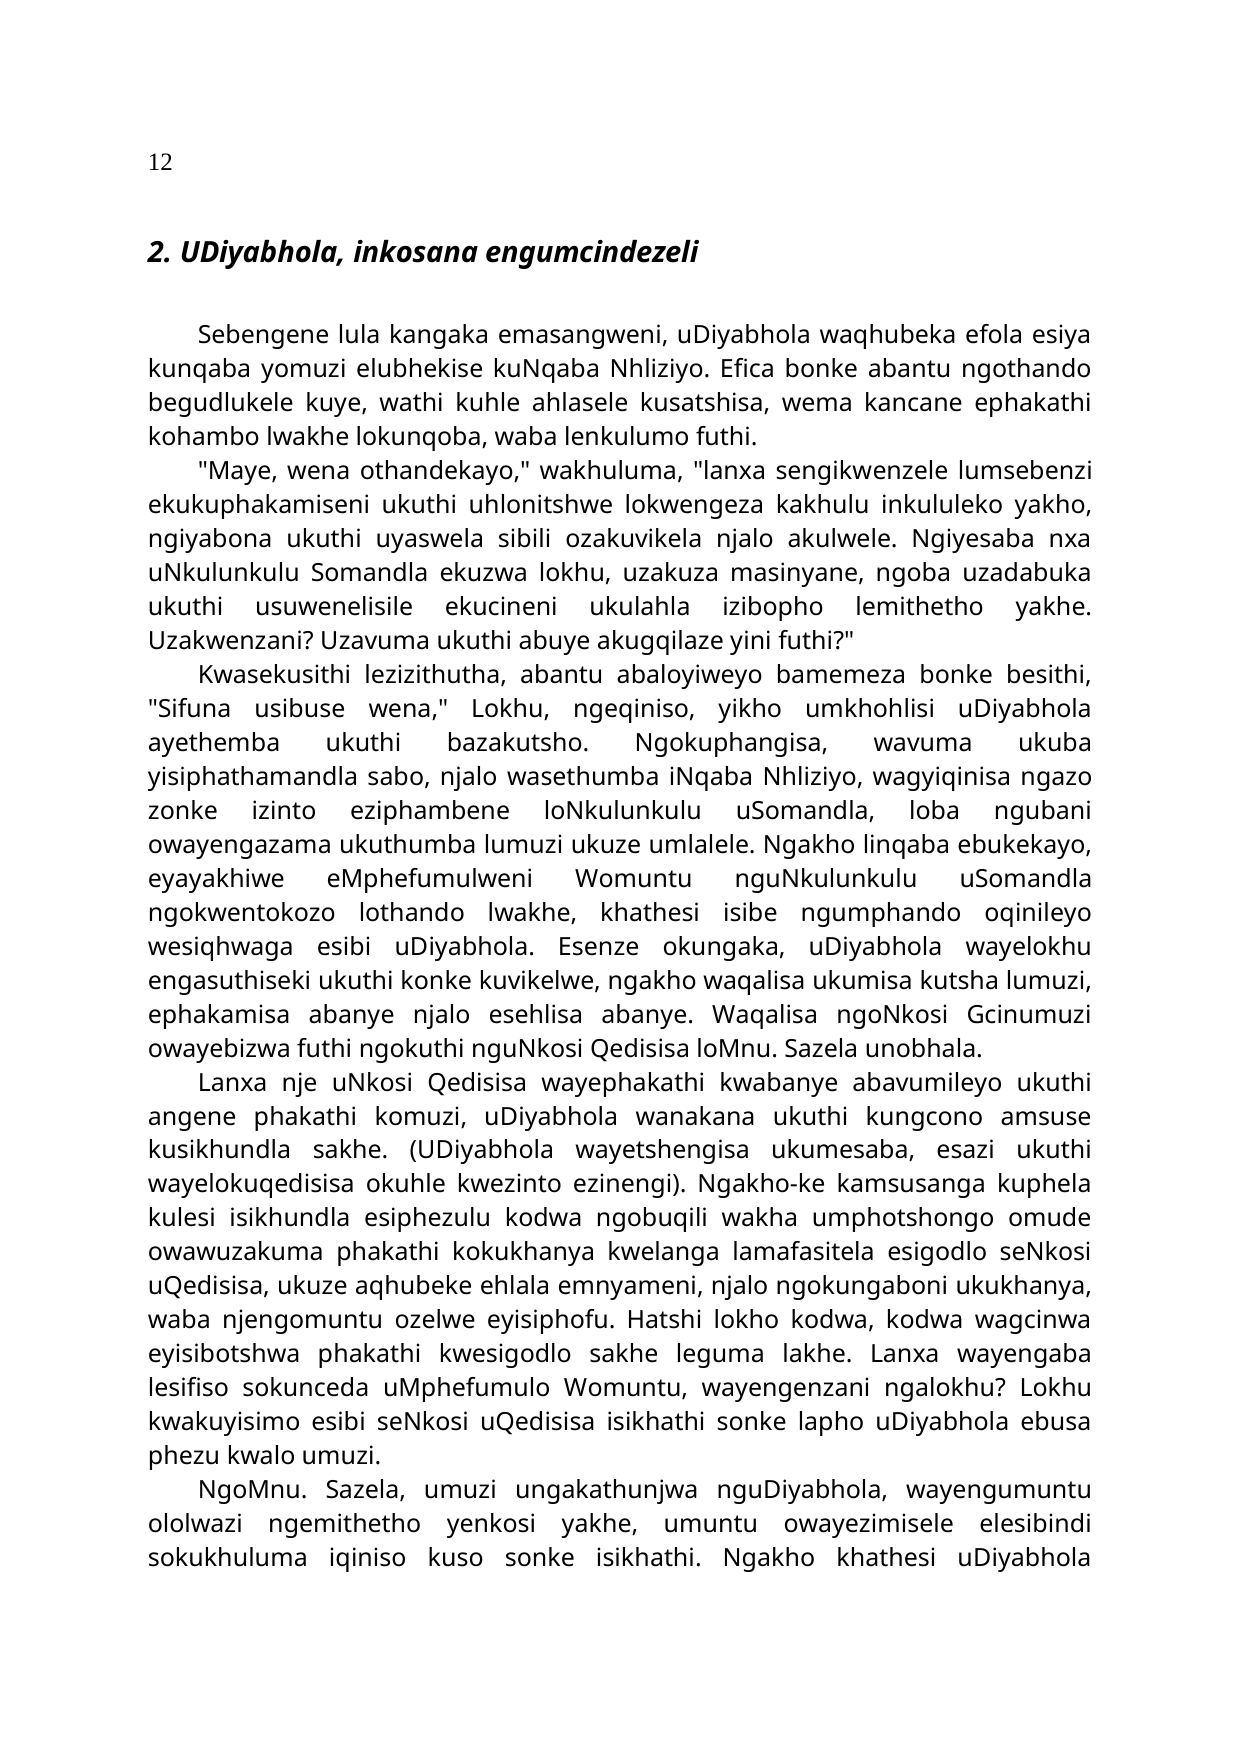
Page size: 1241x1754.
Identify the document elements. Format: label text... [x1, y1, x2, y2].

text NgoMnu. Sazela, umuzi ungakathunjwa nguDiyabhola, wayengumuntu ololwazi ngemithetho yenkosi yakhe, umuntu owayezimisele elesibindi sokukhuluma iqiniso kuso sonke isikhathi. Ngakho khathesi uDiyabhola [148, 1472, 1093, 1574]
subtitle 2. UDiyabhola, inkosana engumcindezeli [148, 232, 1093, 271]
text Kwasekusithi lezizithutha, abantu abaloyiweyo bamemeza bonke besithi, "Sifuna usibuse wena," Lokhu, ngeqiniso, yikho umkhohlisi uDiyabhola ayethemba ukuthi bazakutsho. Ngokuphangisa, wavuma ukuba yisiphathamandla sabo, njalo wasethumba iNqaba Nhliziyo, wagyiqinisa ngazo zonke izinto eziphambene loNkulunkulu uSomandla, loba ngubani owayengazama ukuthumba lumuzi ukuze umlalele. Ngakho linqaba ebukekayo, eyayakhiwe eMphefumulweni Womuntu nguNkulunkulu uSomandla ngokwentokozo lothando lwakhe, khathesi isibe ngumphando oqinileyo wesiqhwaga esibi uDiyabhola. Esenze okungaka, uDiyabhola wayelokhu engasuthiseki ukuthi konke kuvikelwe, ngakho waqalisa ukumisa kutsha lumuzi, ephakamisa abanye njalo esehlisa abanye. Waqalisa ngoNkosi Gcinumuzi owayebizwa futhi ngokuthi nguNkosi Qedisisa loMnu. Sazela unobhala. [148, 657, 1093, 1064]
text Lanxa nje uNkosi Qedisisa wayephakathi kwabanye abavumileyo ukuthi angene phakathi komuzi, uDiyabhola wanakana ukuthi kungcono amsuse kusikhundla sakhe. (UDiyabhola wayetshengisa ukumesaba, esazi ukuthi wayelokuqedisisa okuhle kwezinto ezinengi). Ngakho-ke kamsusanga kuphela kulesi isikhundla esiphezulu kodwa ngobuqili wakha umphotshongo omude owawuzakuma phakathi kokukhanya kwelanga lamafasitela esigodlo seNkosi uQedisisa, ukuze aqhubeke ehlala emnyameni, njalo ngokungaboni ukukhanya, waba njengomuntu ozelwe eyisiphofu. Hatshi lokho kodwa, kodwa wagcinwa eyisibotshwa phakathi kwesigodlo sakhe leguma lakhe. Lanxa wayengaba lesifiso sokunceda uMphefumulo Womuntu, wayengenzani ngalokhu? Lokhu kwakuyisimo esibi seNkosi uQedisisa isikhathi sonke lapho uDiyabhola ebusa phezu kwalo umuzi. [148, 1064, 1093, 1472]
text Sebengene lula kangaka emasangweni, uDiyabhola waqhubeka efola esiya kunqaba yomuzi elubhekise kuNqaba Nhliziyo. Efica bonke abantu ngothando begudlukele kuye, wathi kuhle ahlasele kusatshisa, wema kancane ephakathi kohambo lwakhe lokunqoba, waba lenkulumo futhi. [148, 317, 1093, 453]
text "Maye, wena othandekayo," wakhuluma, "lanxa sengikwenzele lumsebenzi ekukuphakamiseni ukuthi uhlonitshwe lokwengeza kakhulu inkululeko yakho, ngiyabona ukuthi uyaswela sibili ozakuvikela njalo akulwele. Ngiyesaba nxa uNkulunkulu Somandla ekuzwa lokhu, uzakuza masinyane, ngoba uzadabuka ukuthi usuwenelisile ekucineni ukulahla izibopho lemithetho yakhe. Uzakwenzani? Uzavuma ukuthi abuye akugqilaze yini futhi?" [148, 453, 1093, 657]
